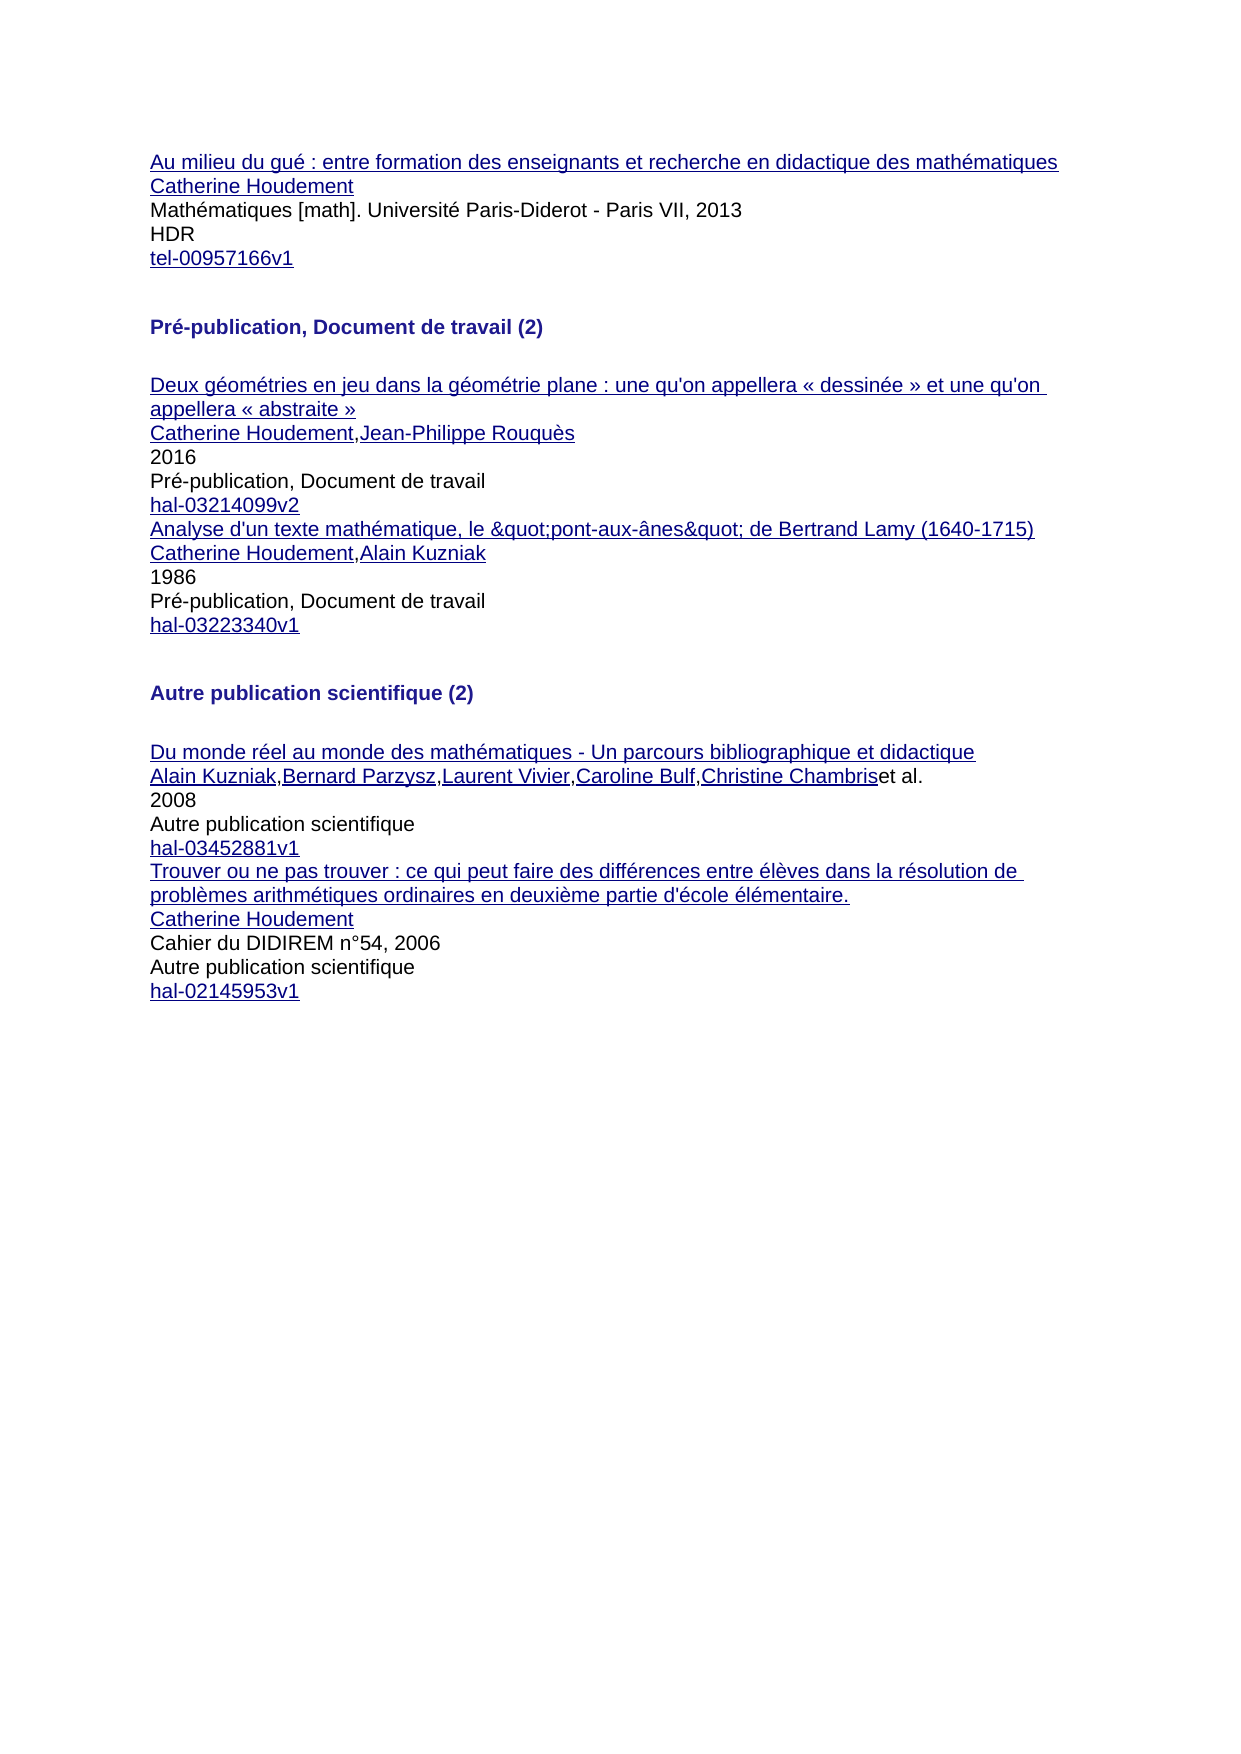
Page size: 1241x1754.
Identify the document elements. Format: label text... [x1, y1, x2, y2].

subtitle Pré-publication, Document de travail (2) [150, 314, 1090, 338]
table_header Au milieu du gué : entre formation des enseignants et recherche en didactique des mathématiques Catherine Houdement Mathématiques [math]. Université Paris-Diderot - Paris VII, 2013 HDR tel-00957166v1 [150, 150, 1090, 270]
table_cell Analyse d'un texte mathématique, le &quot;pont-aux-ânes&quot; de Bertrand Lamy (1640-1715) Catherine Houdement,Alain Kuzniak 1986 Pré-publication, Document de travail hal-03223340v1 [150, 517, 1090, 636]
table_cell Trouver ou ne pas trouver : ce qui peut faire des différences entre élèves dans la résolution de problèmes arithmétiques ordinaires en deuxième partie d'école élémentaire. Catherine Houdement Cahier du DIDIREM n°54, 2006 Autre publication scientifique hal-02145953v1 [150, 859, 1090, 1003]
table_header Du monde réel au monde des mathématiques - Un parcours bibliographique et didactique Alain Kuzniak,Bernard Parzysz,Laurent Vivier,Caroline Bulf,Christine Chambriset al. 2008 Autre publication scientifique hal-03452881v1 [150, 740, 1090, 859]
subtitle Autre publication scientifique (2) [150, 681, 1090, 705]
table_header Deux géométries en jeu dans la géométrie plane : une qu'on appellera « dessinée » et une qu'on appellera « abstraite » Catherine Houdement,Jean-Philippe Rouquès 2016 Pré-publication, Document de travail hal-03214099v2 [150, 373, 1090, 517]
